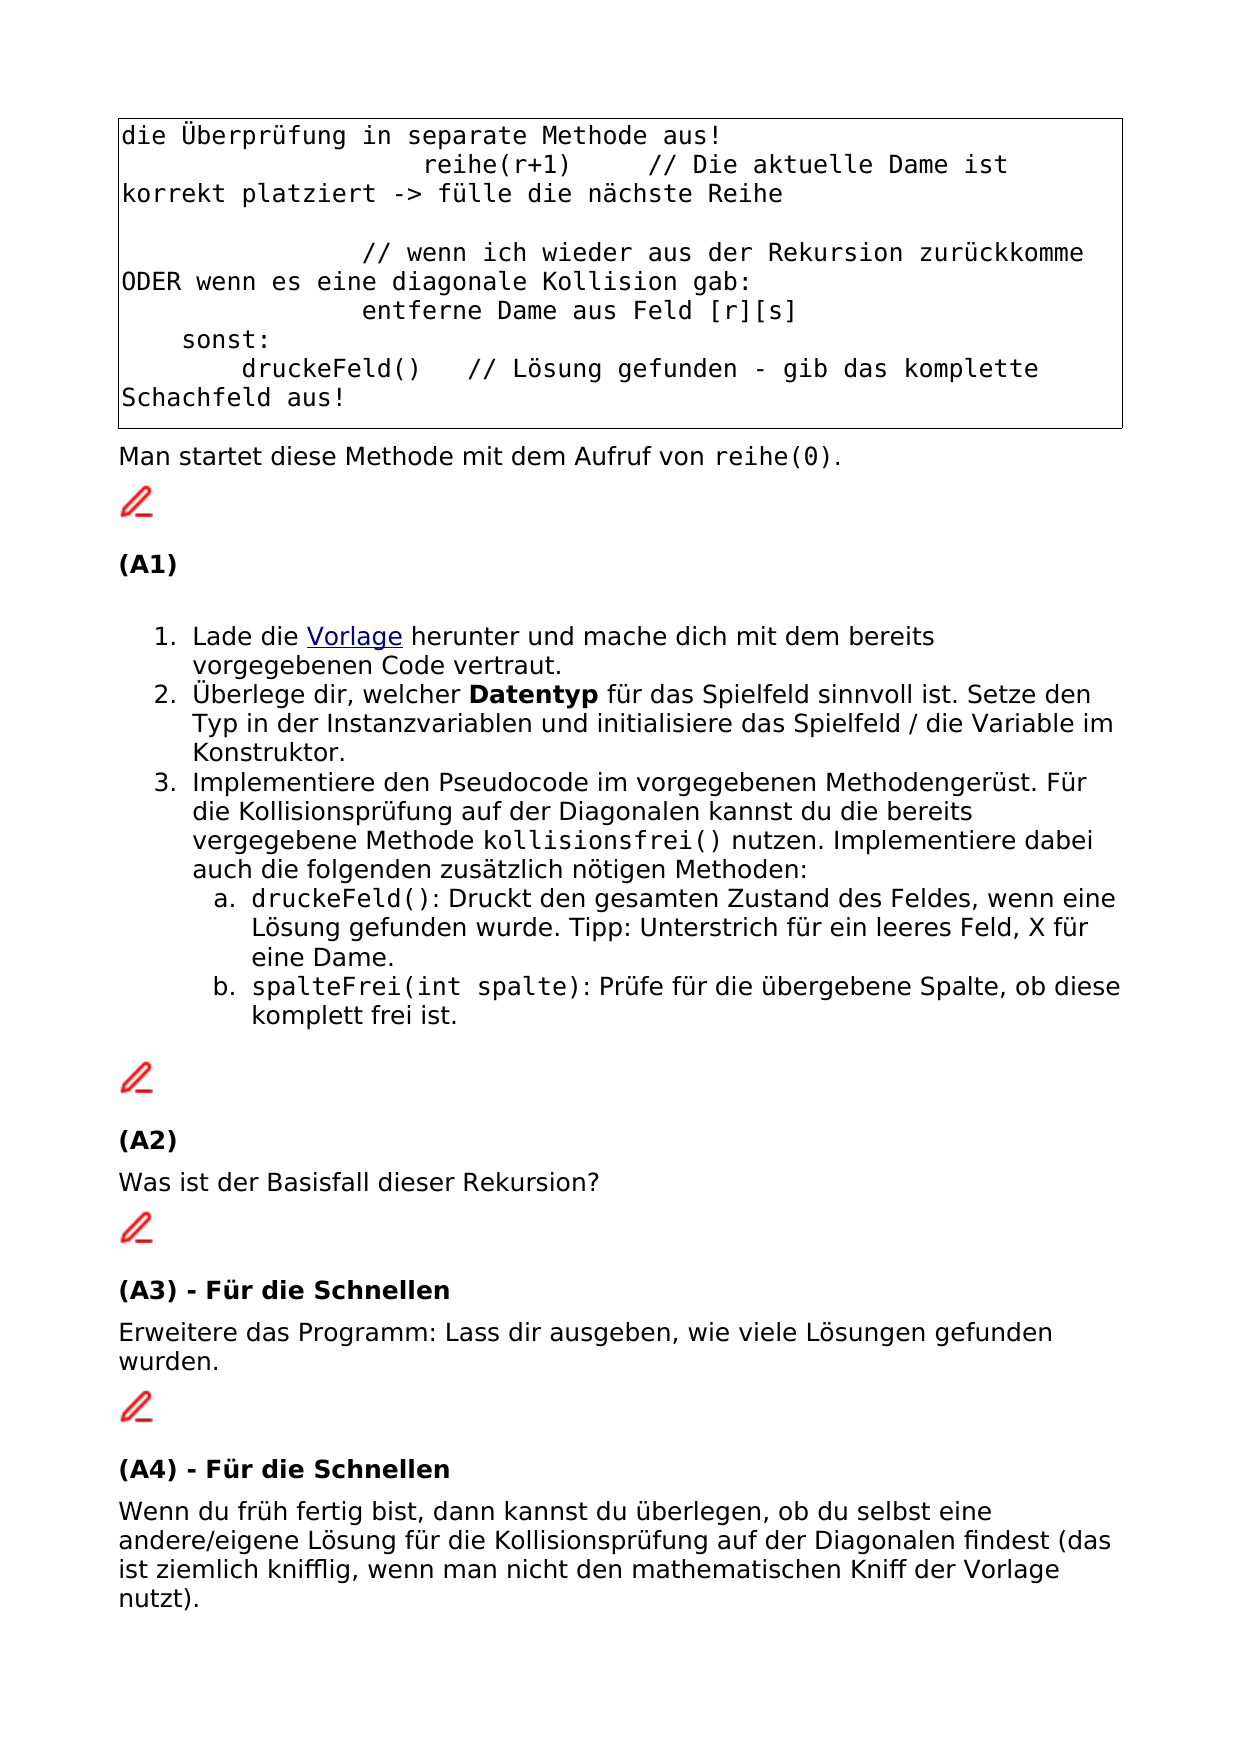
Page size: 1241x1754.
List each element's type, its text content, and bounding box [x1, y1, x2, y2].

subtitle (A2) [118, 1126, 1122, 1156]
subtitle (A3) - Für die Schnellen [118, 1276, 1122, 1306]
list Implementiere den Pseudocode im vorgegebenen Methodengerüst. Für die Kollisionsprüfung auf der Diagonalen kannst du die bereits vergegebene Methode kollisionsfrei() nutzen. Implementiere dabei auch die folgenden zusätzlich nötigen Methoden: [177, 768, 1122, 884]
text Man startet diese Methode mit dem Aufruf von reihe(0). [118, 442, 1122, 472]
picture [118, 484, 156, 522]
picture [118, 1388, 156, 1427]
list spalteFrei(int spalte): Prüfe für die übergebene Spalte, ob diese komplett frei ist. [236, 972, 1122, 1030]
subtitle (A1) [118, 551, 1122, 580]
subtitle (A4) - Für die Schnellen [118, 1456, 1122, 1485]
list druckeFeld(): Druckt den gesamten Zustand des Feldes, wenn eine Lösung gefunden wurde. Tipp: Unterstrich für ein leeres Feld, X für eine Dame. [236, 884, 1122, 972]
list Überlege dir, welcher Datentyp für das Spielfeld sinnvoll ist. Setze den Typ in der Instanzvariablen und initialisiere das Spielfeld / die Variable im Konstruktor. [177, 680, 1122, 768]
text Erweitere das Programm: Lass dir ausgeben, wie viele Lösungen gefunden wurden. [118, 1318, 1122, 1376]
picture [118, 1209, 156, 1248]
list Lade die Vorlage herunter und mache dich mit dem bereits vorgegebenen Code vertraut. [177, 622, 1122, 680]
text Wenn du früh fertig bist, dann kannst du überlegen, ob du selbst eine andere/eigene Lösung für die Kollisionsprüfung auf der Diagonalen findest (das ist ziemlich knifflig, wenn man nicht den mathematischen Kniff der Vorlage nutzt). [118, 1497, 1122, 1614]
picture [118, 1059, 156, 1098]
table_header die Überprüfung in separate Methode aus! reihe(r+1) // Die aktuelle Dame ist korrekt platziert -> fülle die nächste Reihe // wenn ich wieder aus der Rekursion zurückkomme ODER wenn es eine diagonale Kollision gab: entferne Dame aus Feld [r][s] sonst: druckeFeld() // Lösung gefunden - gib das komplette Schachfeld aus! [119, 119, 1122, 427]
text Was ist der Basisfall dieser Rekursion? [118, 1168, 1122, 1197]
